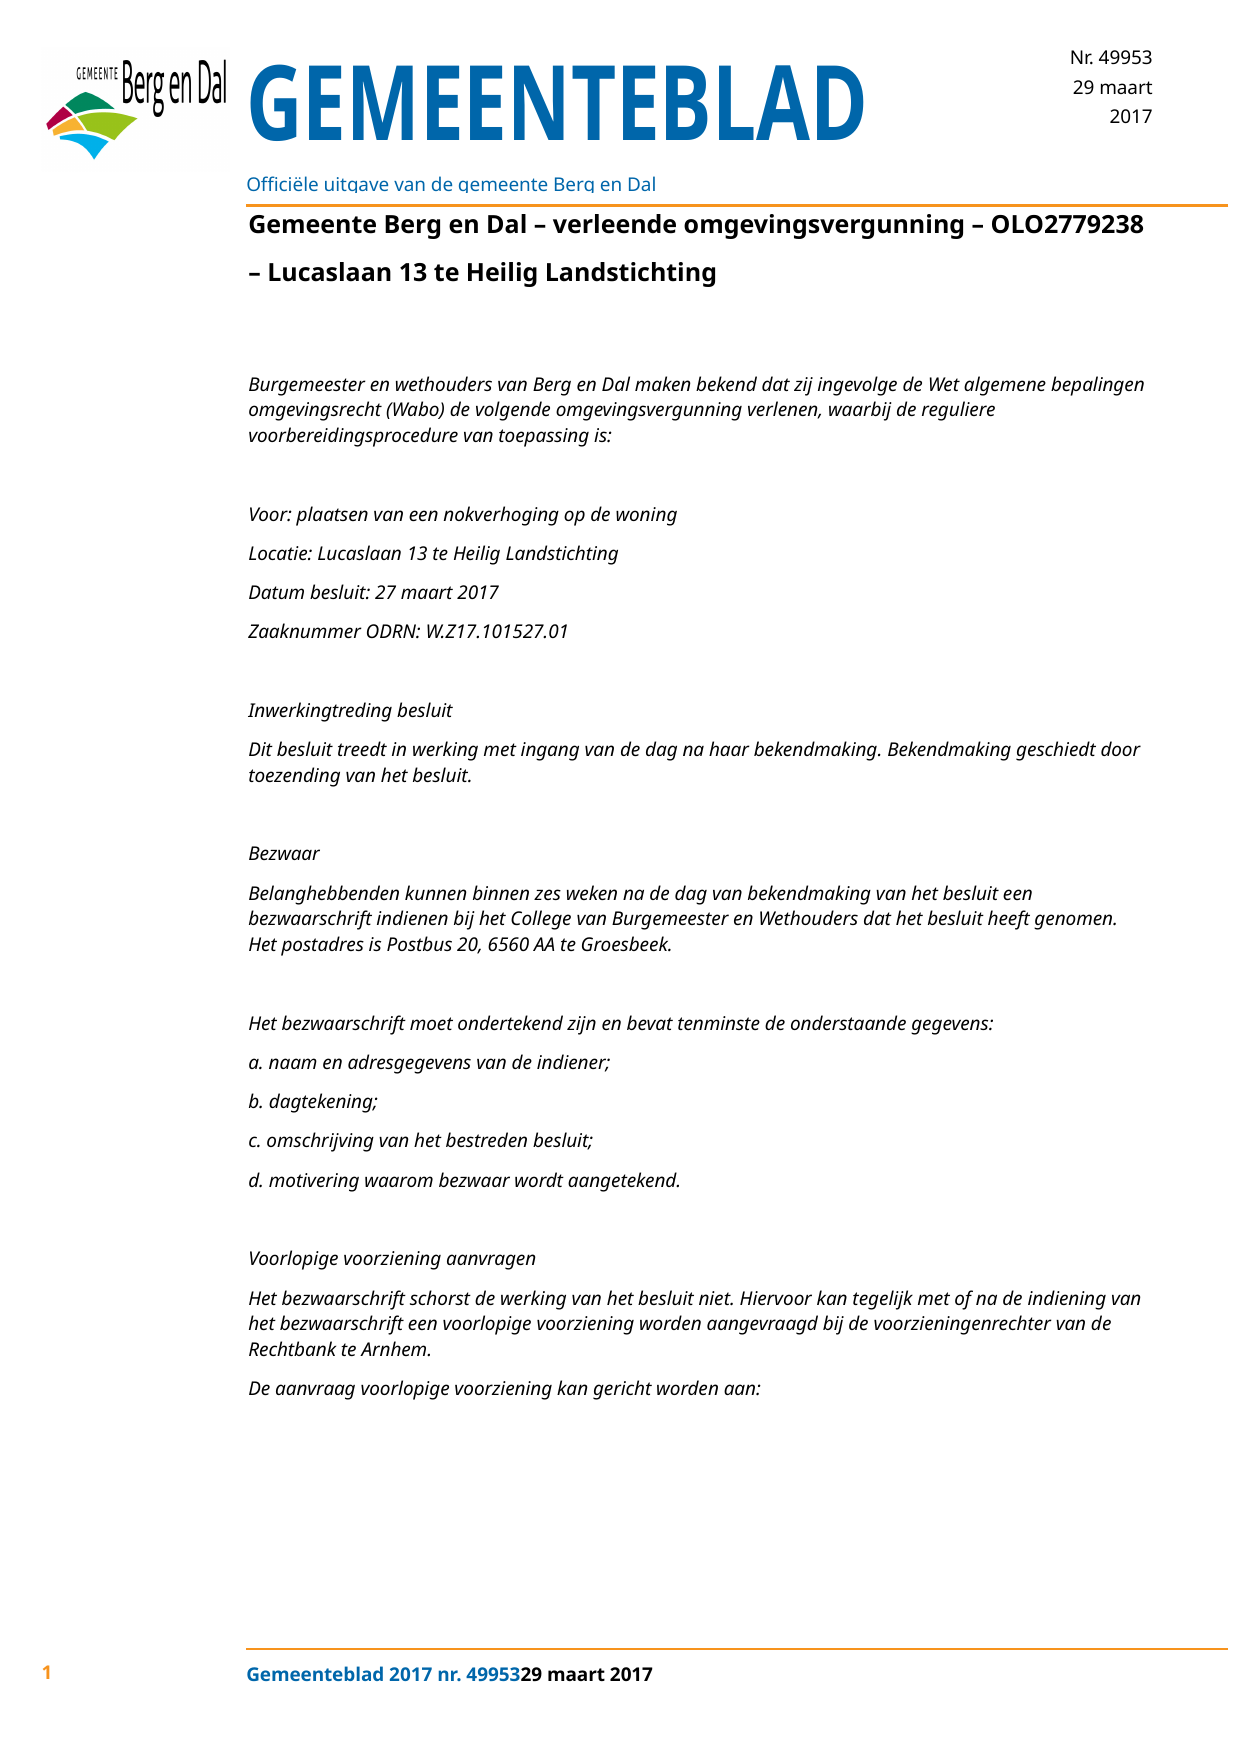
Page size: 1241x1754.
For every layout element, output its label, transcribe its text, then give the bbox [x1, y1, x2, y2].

text c. omschrijving van het bestreden besluit; [248, 1128, 1152, 1153]
text Voorlopige voorziening aanvragen [248, 1246, 1152, 1271]
text Gemeente Berg en Dal – verleende omgevingsvergunning – OLO2779238 – Lucaslaan 13 te Heilig Landstichting [248, 207, 1152, 288]
text Burgemeester en wethouders van Berg en Dal maken bekend dat zij ingevolge de Wet algemene bepalingen omgevingsrecht (Wabo) de volgende omgevingsvergunning verlenen, waarbij de reguliere voorbereidingsprocedure van toepassing is: [248, 371, 1152, 448]
text Het bezwaarschrift schorst de werking van het besluit niet. Hiervoor kan tegelijk met of na de indiening van het bezwaarschrift een voorlopige voorziening worden aangevraagd bij de voorzieningenrechter van de Rechtbank te Arnhem. [248, 1285, 1152, 1362]
text a. naam en adresgegevens van de indiener; [248, 1049, 1152, 1075]
text Belanghebbenden kunnen binnen zes weken na de dag van bekendmaking van het besluit een bezwaarschrift indienen bij het College van Burgemeester en Wethouders dat het besluit heeft genomen. Het postadres is Postbus 20, 6560 AA te Groesbeek. [248, 880, 1152, 957]
text Locatie: Lucaslaan 13 te Heilig Landstichting [248, 540, 1152, 566]
text Dit besluit treedt in werking met ingang van de dag na haar bekendmaking. Bekendmaking geschiedt door toezending van het besluit. [248, 736, 1152, 788]
text De aanvraag voorlopige voorziening kan gericht worden aan: [248, 1376, 1152, 1401]
text Inwerkingtreding besluit [248, 697, 1152, 723]
text Het bezwaarschrift moet ondertekend zijn en bevat tenminste de onderstaande gegevens: [248, 1010, 1152, 1036]
text Bezwaar [248, 841, 1152, 866]
text d. motivering waarom bezwaar wordt aangetekend. [248, 1167, 1152, 1193]
text Zaaknummer ODRN: W.Z17.101527.01 [248, 618, 1152, 644]
text b. dagtekening; [248, 1088, 1152, 1114]
text Voor: plaatsen van een nokverhoging op de woning [248, 501, 1152, 526]
picture [41, 47, 231, 172]
text Datum besluit: 27 maart 2017 [248, 579, 1152, 605]
